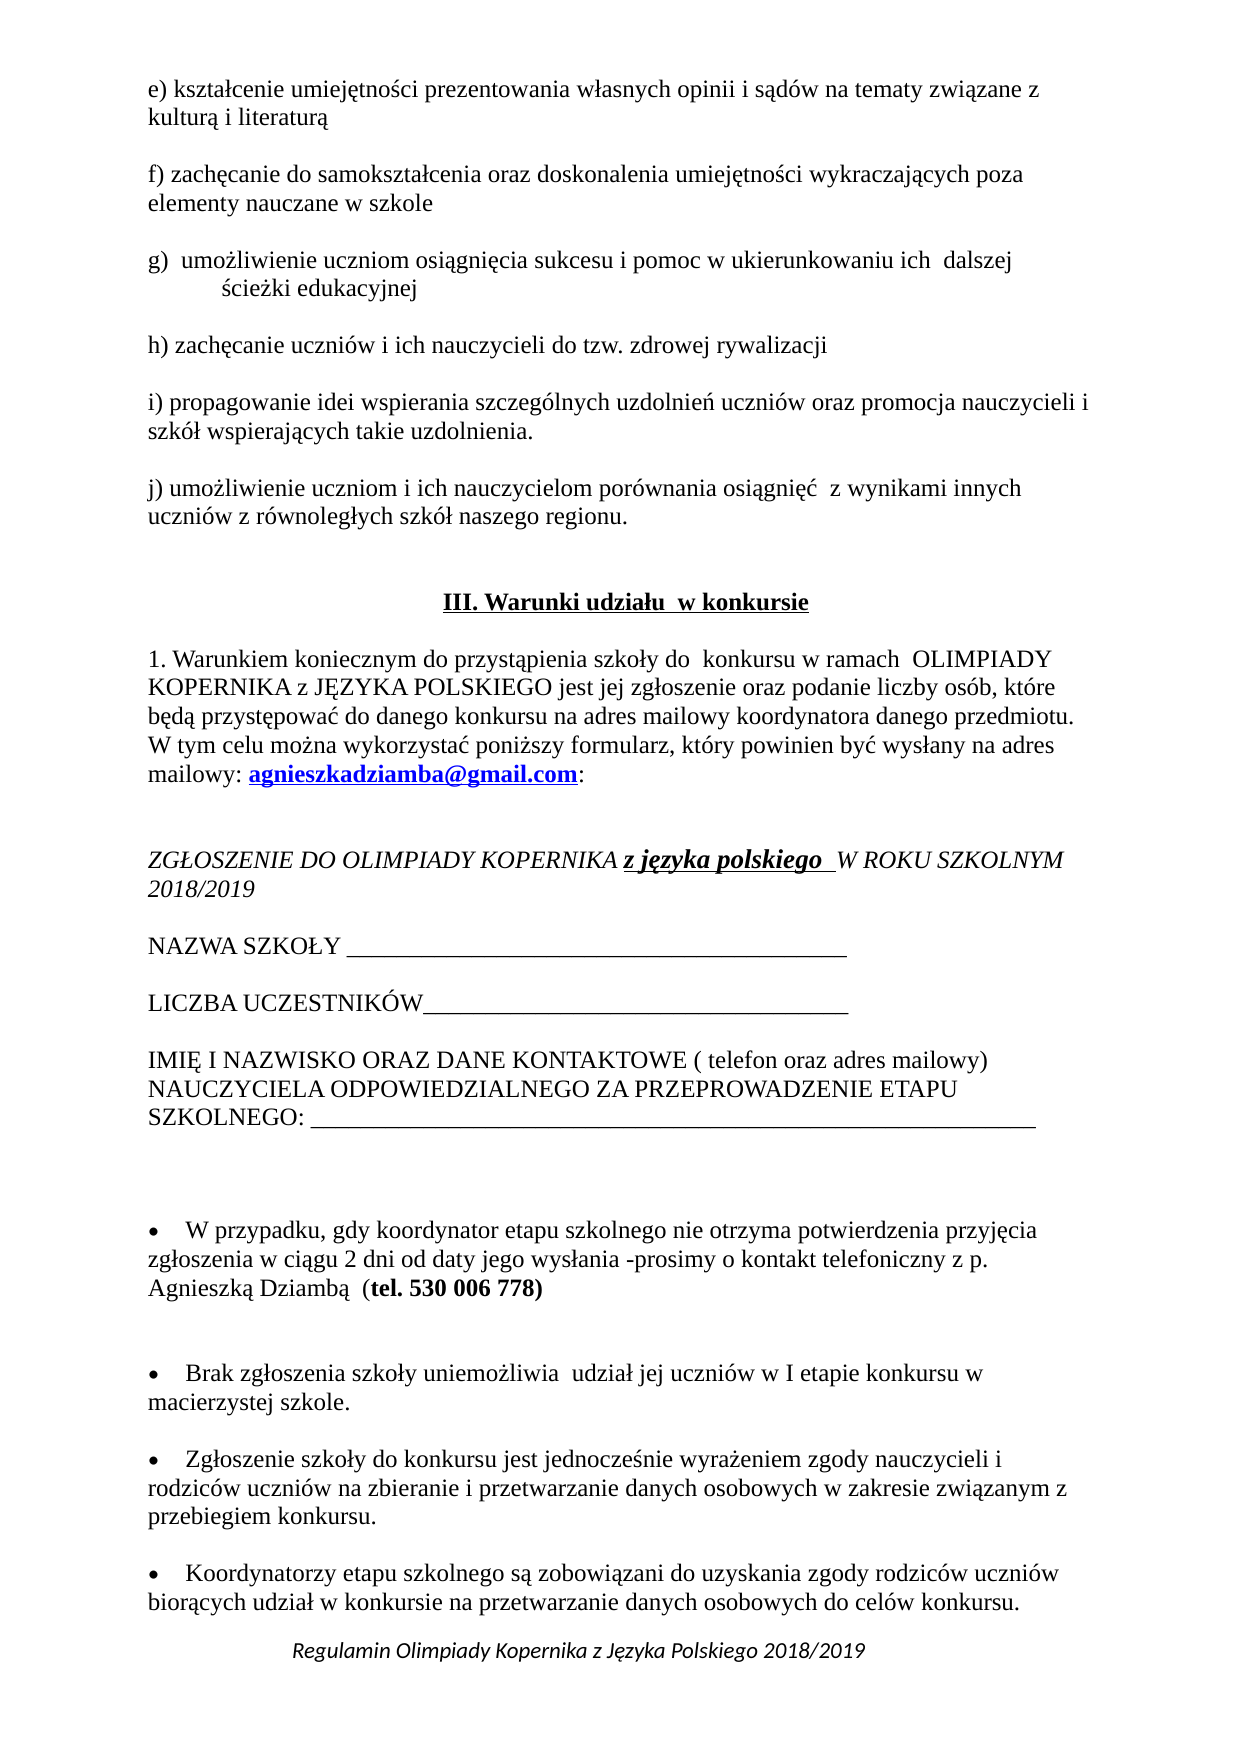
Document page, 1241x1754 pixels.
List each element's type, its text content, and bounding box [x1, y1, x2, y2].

list Zgłoszenie szkoły do konkursu jest jednocześnie wyrażeniem zgody nauczycieli i rodziców uczniów na zbieranie i przetwarzanie danych osobowych w zakresie związanym z przebiegiem konkursu. [110, 1444, 1093, 1530]
text LICZBA UCZESTNIKÓW__________________________________ [148, 988, 1093, 1017]
text f) zachęcanie do samokształcenia oraz doskonalenia umiejętności wykraczających poza elementy nauczane w szkole [148, 159, 1093, 217]
text 1. Warunkiem koniecznym do przystąpienia szkoły do konkursu w ramach OLIMPIADY KOPERNIKA z JĘZYKA POLSKIEGO jest jej zgłoszenie oraz podanie liczby osób, które będą przystępować do danego konkursu na adres mailowy koordynatora danego przedmiotu. W tym celu można wykorzystać poniższy formularz, który powinien być wysłany na adres mailowy: agnieszkadziamba@gmail.com: [148, 644, 1093, 787]
text IMIĘ I NAZWISKO ORAZ DANE KONTAKTOWE ( telefon oraz adres mailowy) NAUCZYCIELA ODPOWIEDZIALNEGO ZA PRZEPROWADZENIE ETAPU SZKOLNEGO: __________________________________________________________ [148, 1045, 1093, 1131]
text III. Warunki udziału w konkursie [369, 587, 1093, 616]
text NAZWA SZKOŁY ________________________________________ [148, 931, 1093, 960]
text i) propagowanie idei wspierania szczególnych uzdolnień uczniów oraz promocja nauczycieli i szkół wspierających takie uzdolnienia. [148, 387, 1093, 444]
text h) zachęcanie uczniów i ich nauczycieli do tzw. zdrowej rywalizacji [148, 330, 1093, 359]
text g) umożliwienie uczniom osiągnięcia sukcesu i pomoc w ukierunkowaniu ich dalszej ścieżki edukacyjnej [148, 245, 1093, 302]
list Koordynatorzy etapu szkolnego są zobowiązani do uzyskania zgody rodziców uczniów biorących udział w konkursie na przetwarzanie danych osobowych do celów konkursu. Koordynatorzy etapu szkolnego są proszeni o zebranie i przechowanie oświadczeń rodziców o treści: [110, 1558, 1093, 1616]
text j) umożliwienie uczniom i ich nauczycielom porównania osiągnięć z wynikami innych uczniów z równoległych szkół naszego regionu. [148, 473, 1093, 530]
list W przypadku, gdy koordynator etapu szkolnego nie otrzyma potwierdzenia przyjęcia zgłoszenia w ciągu 2 dni od daty jego wysłania -prosimy o kontakt telefoniczny z p. Agnieszką Dziambą (tel. 530 006 778) [110, 1215, 1093, 1302]
text ZGŁOSZENIE DO OLIMPIADY KOPERNIKA z języka polskiego W ROKU SZKOLNYM 2018/2019 [148, 843, 1093, 903]
text e) kształcenie umiejętności prezentowania własnych opinii i sądów na tematy związane z kulturą i literaturą [148, 74, 1093, 131]
list Brak zgłoszenia szkoły uniemożliwia udział jej uczniów w I etapie konkursu w macierzystej szkole. [110, 1358, 1093, 1416]
